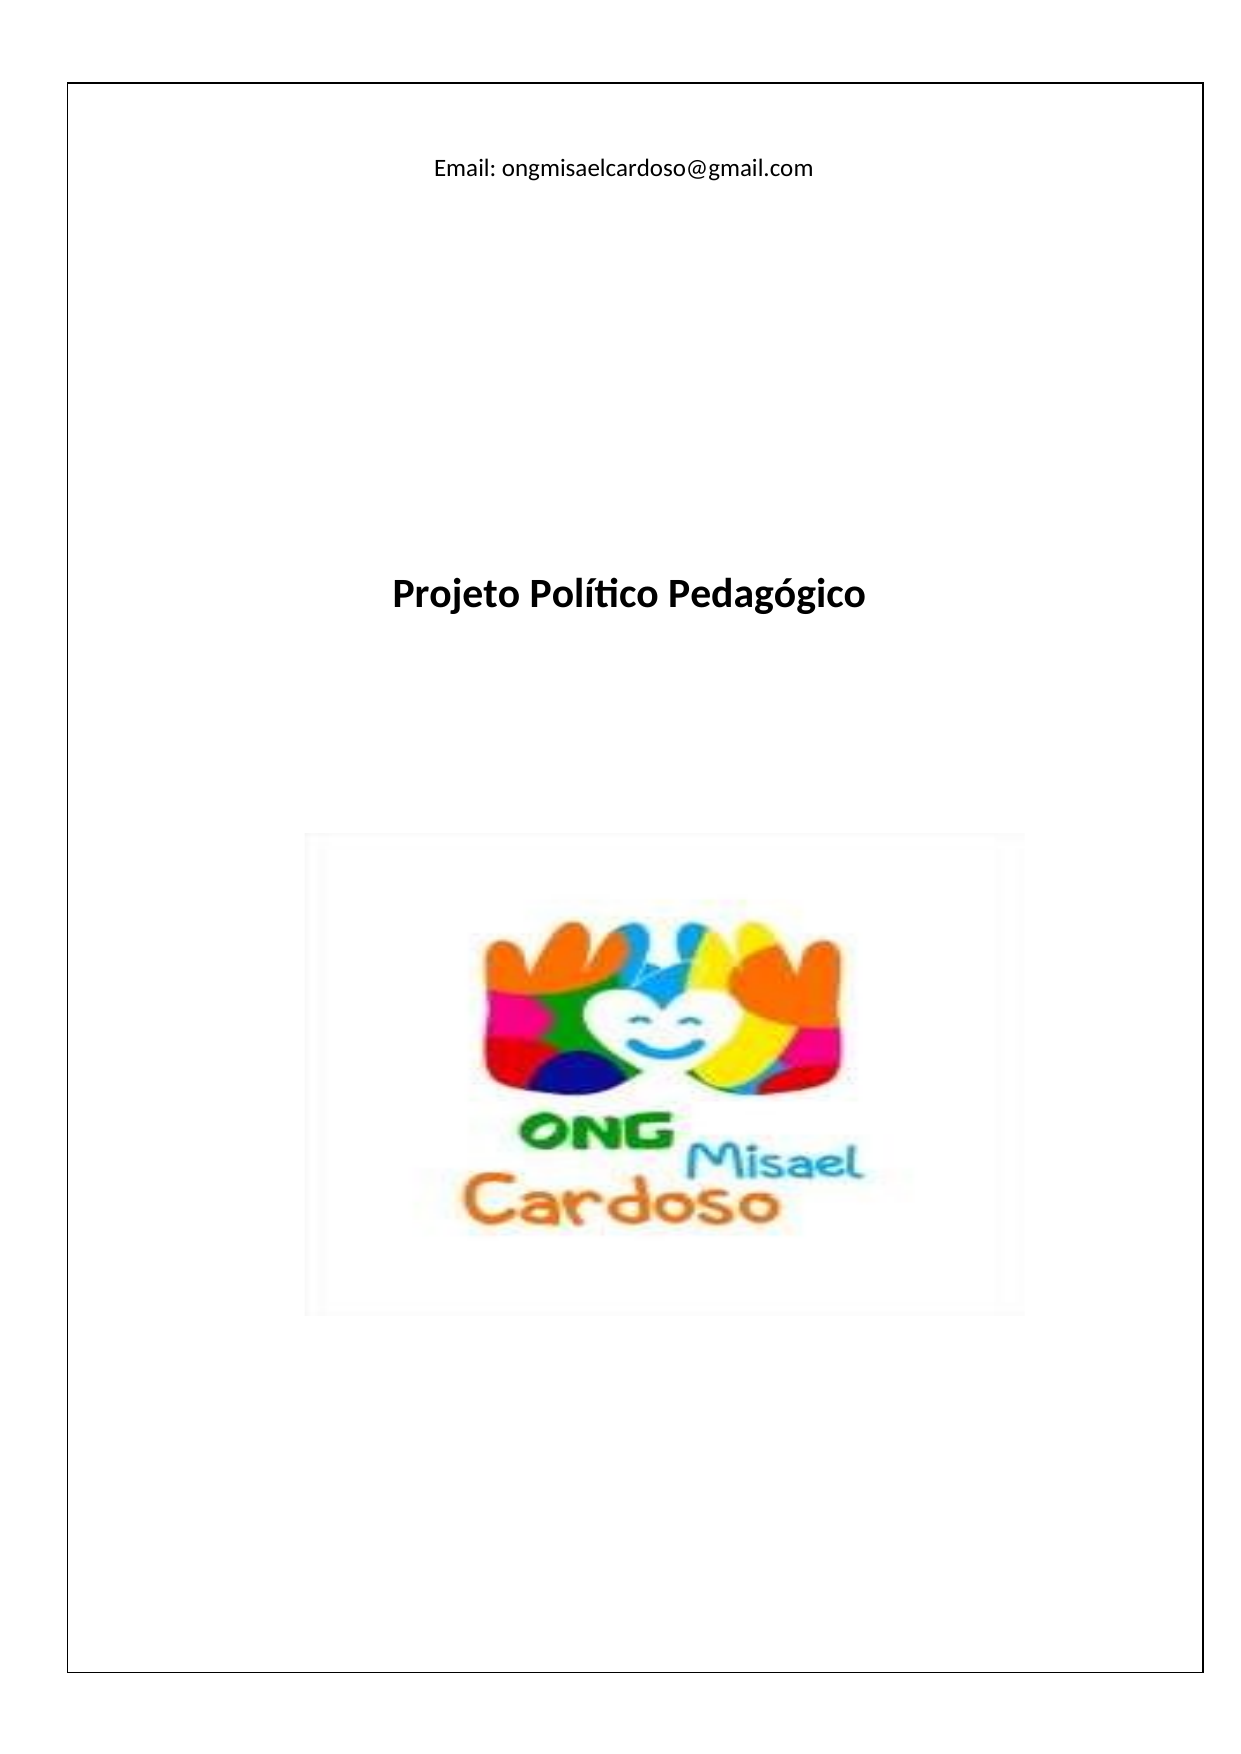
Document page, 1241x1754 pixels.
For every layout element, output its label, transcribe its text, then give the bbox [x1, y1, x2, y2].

subtitle Projeto Político Pedagógico [392, 567, 1180, 618]
text Email: ongmisaelcardoso@gmail.com [88, 148, 1166, 184]
